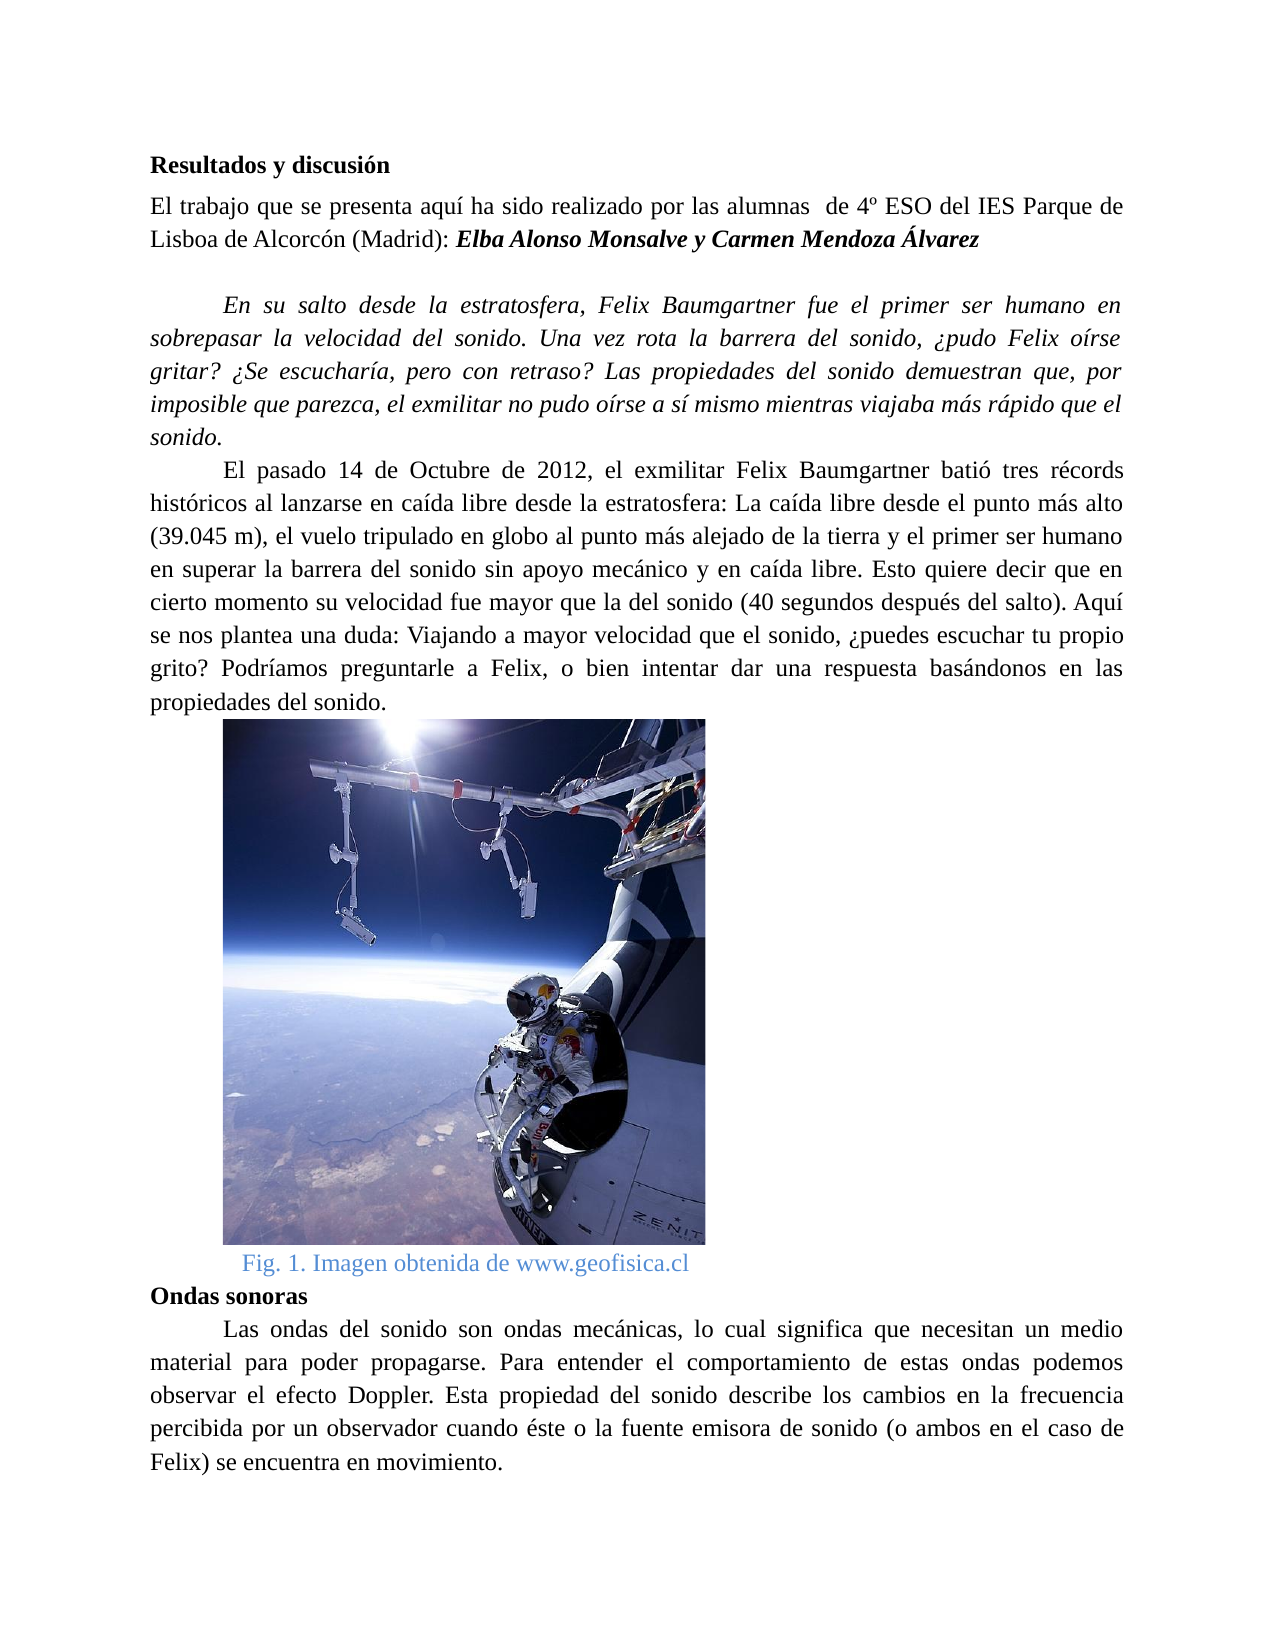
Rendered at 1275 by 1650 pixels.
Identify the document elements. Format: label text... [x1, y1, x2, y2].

text El pasado 14 de Octubre de 2012, el exmilitar Felix Baumgartner batió tres récords históricos al lanzarse en caída libre desde la estratosfera: La caída libre desde el punto más alto (39.045 m), el vuelo tripulado en globo al punto más alejado de la tierra y el primer ser humano en superar la barrera del sonido sin apoyo mecánico y en caída libre. Esto quiere decir que en cierto momento su velocidad fue mayor que la del sonido (40 segundos después del salto). Aquí se nos plantea una duda: Viajando a mayor velocidad que el sonido, ¿puedes escuchar tu propio grito? Podríamos preguntarle a Felix, o bien intentar dar una respuesta basándonos en las propiedades del sonido. [150, 455, 1125, 715]
text En su salto desde la estratosfera, Felix Baumgartner fue el primer ser humano en sobrepasar la velocidad del sonido. Una vez rota la barrera del sonido, ¿pudo Felix oírse gritar? ¿Se escucharía, pero con retraso? Las propiedades del sonido demuestran que, por imposible que parezca, el exmilitar no pudo oírse a sí mismo mientras viajaba más rápido que el sonido. [150, 290, 1125, 451]
text Fig. 1. Imagen obtenida de www.geofisica.cl [150, 1248, 1125, 1277]
text Ondas sonoras [150, 1281, 1125, 1310]
subtitle Resultados y discusión [150, 150, 1125, 179]
text El trabajo que se presenta aquí ha sido realizado por las alumnas de 4º ESO del IES Parque de Lisboa de Alcorcón (Madrid): Elba Alonso Monsalve y Carmen Mendoza Álvarez [150, 191, 1125, 253]
text Las ondas del sonido son ondas mecánicas, lo cual significa que necesitan un medio material para poder propagarse. Para entender el comportamiento de estas ondas podemos observar el efecto Doppler. Esta propiedad del sonido describe los cambios en la frecuencia percibida por un observador cuando éste o la fuente emisora de sonido (o ambos en el caso de Felix) se encuentra en movimiento. [150, 1314, 1125, 1475]
picture [222, 719, 706, 1245]
